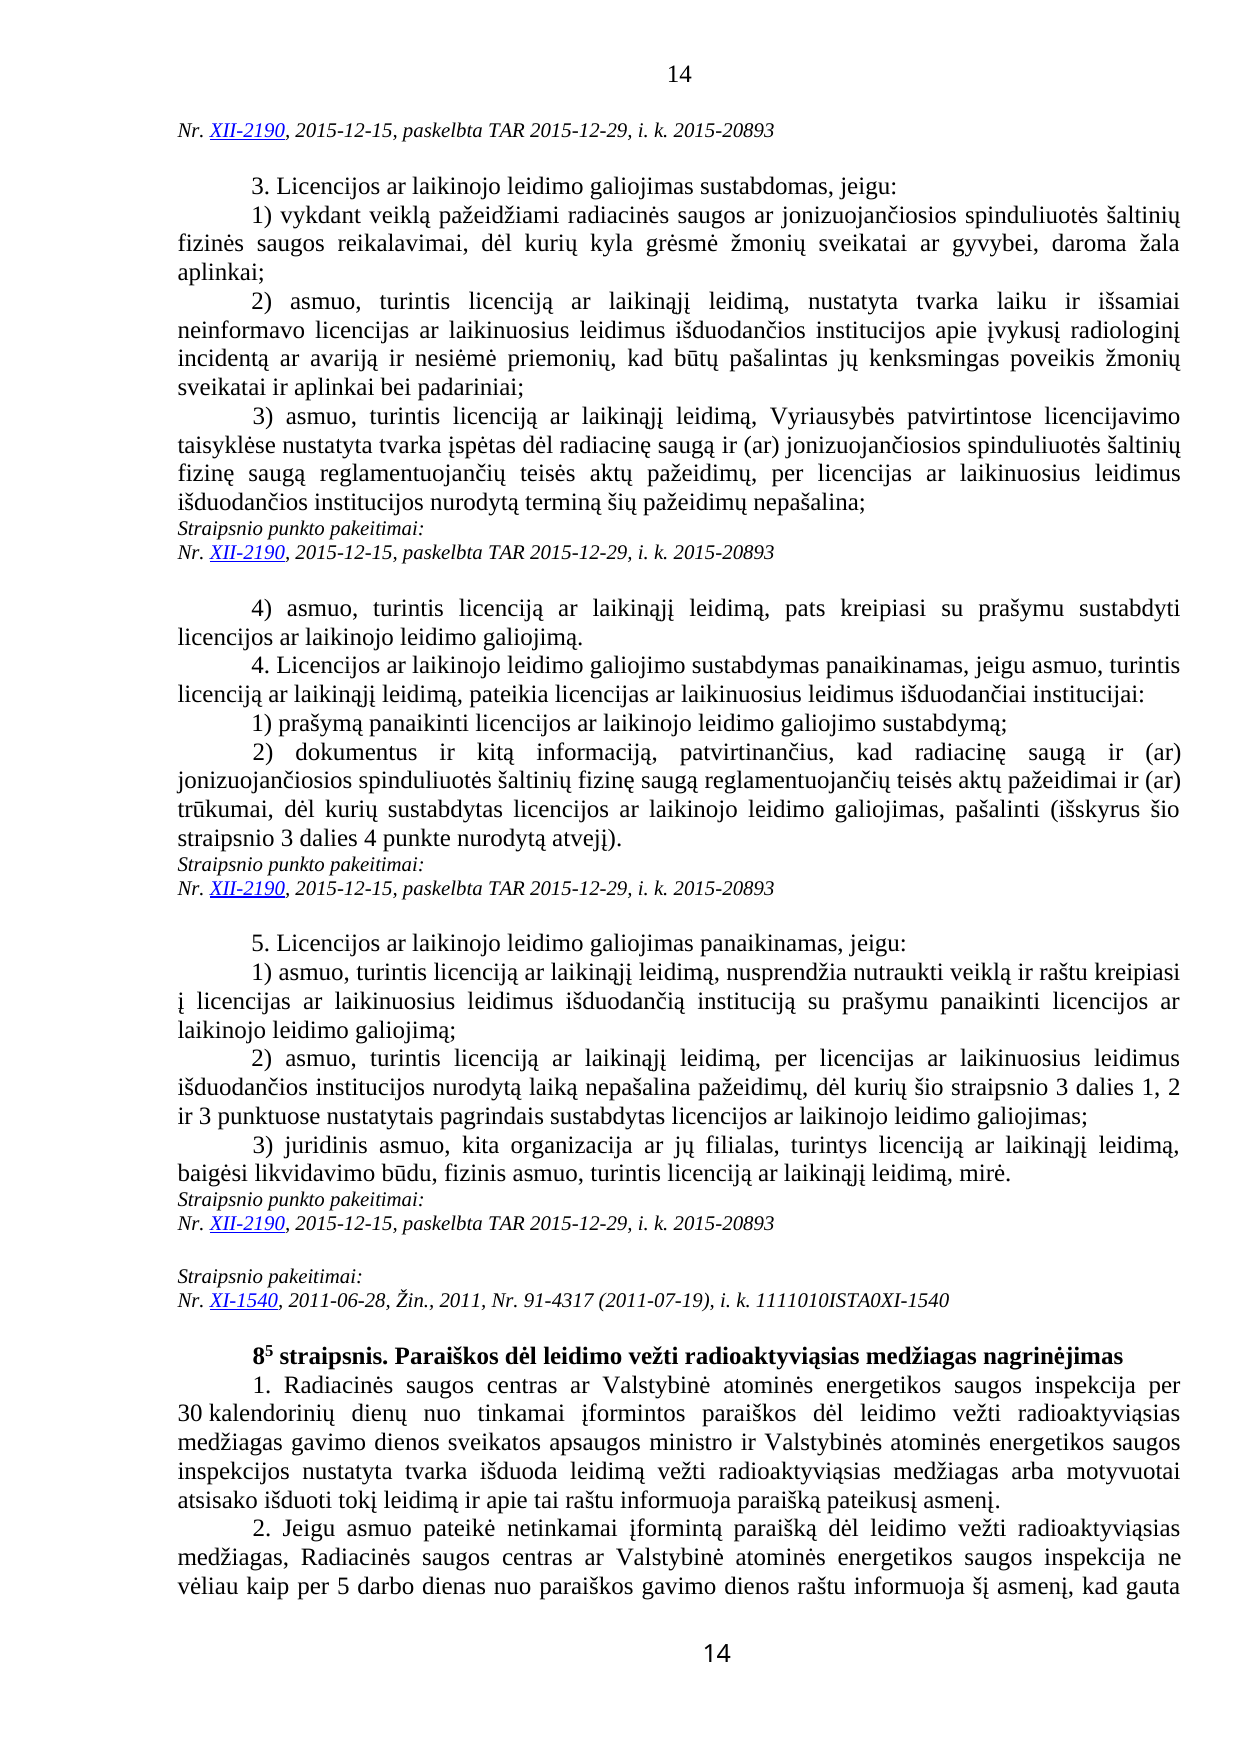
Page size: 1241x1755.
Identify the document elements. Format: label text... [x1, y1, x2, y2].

text 1. Radiacinės saugos centras ar Valstybinė atominės energetikos saugos inspekcija per 30 kalendorinių dienų nuo tinkamai įformintos paraiškos dėl leidimo vežti radioaktyviąsias medžiagas gavimo dienos sveikatos apsaugos ministro ir Valstybinės atominės energetikos saugos inspekcijos nustatyta tvarka išduoda leidimą vežti radioaktyviąsias medžiagas arba motyvuotai atsisako išduoti tokį leidimą ir apie tai raštu informuoja paraišką pateikusį asmenį. [177, 1370, 1181, 1513]
text Straipsnio punkto pakeitimai: [177, 1187, 1181, 1211]
text Nr. XII-2190, 2015-12-15, paskelbta TAR 2015-12-29, i. k. 2015-20893 [177, 540, 1181, 564]
text 2. Jeigu asmuo pateikė netinkamai įformintą paraišką dėl leidimo vežti radioaktyviąsias medžiagas, Radiacinės saugos centras ar Valstybinė atominės energetikos saugos inspekcija ne vėliau kaip per 5 darbo dienas nuo paraiškos gavimo dienos raštu informuoja šį asmenį, kad gauta [177, 1513, 1181, 1600]
text Nr. XI-1540, 2011-06-28, Žin., 2011, Nr. 91-4317 (2011-07-19), i. k. 1111010ISTA0XI-1540 [177, 1288, 1181, 1312]
text Straipsnio punkto pakeitimai: [177, 516, 1181, 540]
text 2) asmuo, turintis licenciją ar laikinąjį leidimą, per licencijas ar laikinuosius leidimus išduodančios institucijos nurodytą laiką nepašalina pažeidimų, dėl kurių šio straipsnio 3 dalies 1, 2 ir 3 punktuose nustatytais pagrindais sustabdytas licencijos ar laikinojo leidimo galiojimas; [177, 1043, 1181, 1130]
text 5. Licencijos ar laikinojo leidimo galiojimas panaikinamas, jeigu: [177, 928, 1181, 957]
text 3. Licencijos ar laikinojo leidimo galiojimas sustabdomas, jeigu: [177, 171, 1181, 200]
text 1) asmuo, turintis licenciją ar laikinąjį leidimą, nusprendžia nutraukti veiklą ir raštu kreipiasi į licencijas ar laikinuosius leidimus išduodančią instituciją su prašymu panaikinti licencijos ar laikinojo leidimo galiojimą; [177, 957, 1181, 1043]
text 3) juridinis asmuo, kita organizacija ar jų filialas, turintys licenciją ar laikinąjį leidimą, baigėsi likvidavimo būdu, fizinis asmuo, turintis licenciją ar laikinąjį leidimą, mirė. [177, 1130, 1181, 1187]
text Nr. XII-2190, 2015-12-15, paskelbta TAR 2015-12-29, i. k. 2015-20893 [177, 876, 1181, 900]
text Straipsnio pakeitimai: [177, 1264, 1181, 1288]
text Nr. XII-2190, 2015-12-15, paskelbta TAR 2015-12-29, i. k. 2015-20893 [177, 1211, 1181, 1235]
text 3) asmuo, turintis licenciją ar laikinąjį leidimą, Vyriausybės patvirtintose licencijavimo taisyklėse nustatyta tvarka įspėtas dėl radiacinę saugą ir (ar) jonizuojančiosios spinduliuotės šaltinių fizinę saugą reglamentuojančių teisės aktų pažeidimų, per licencijas ar laikinuosius leidimus išduodančios institucijos nurodytą terminą šių pažeidimų nepašalina; [177, 401, 1181, 516]
text 1) prašymą panaikinti licencijos ar laikinojo leidimo galiojimo sustabdymą; [177, 708, 1181, 737]
text 2) asmuo, turintis licenciją ar laikinąjį leidimą, nustatyta tvarka laiku ir išsamiai neinformavo licencijas ar laikinuosius leidimus išduodančios institucijos apie įvykusį radiologinį incidentą ar avariją ir nesiėmė priemonių, kad būtų pašalintas jų kenksmingas poveikis žmonių sveikatai ir aplinkai bei padariniai; [177, 286, 1181, 401]
text 4) asmuo, turintis licenciją ar laikinąjį leidimą, pats kreipiasi su prašymu sustabdyti licencijos ar laikinojo leidimo galiojimą. [177, 593, 1181, 650]
text Nr. XII-2190, 2015-12-15, paskelbta TAR 2015-12-29, i. k. 2015-20893 [177, 118, 1181, 142]
text 85 straipsnis. Paraiškos dėl leidimo vežti radioaktyviąsias medžiagas nagrinėjimas [177, 1341, 1181, 1370]
text Straipsnio punkto pakeitimai: [177, 852, 1181, 876]
text 1) vykdant veiklą pažeidžiami radiacinės saugos ar jonizuojančiosios spinduliuotės šaltinių fizinės saugos reikalavimai, dėl kurių kyla grėsmė žmonių sveikatai ar gyvybei, daroma žala aplinkai; [177, 200, 1181, 286]
text 4. Licencijos ar laikinojo leidimo galiojimo sustabdymas panaikinamas, jeigu asmuo, turintis licenciją ar laikinąjį leidimą, pateikia licencijas ar laikinuosius leidimus išduodančiai institucijai: [177, 650, 1181, 708]
text 2) dokumentus ir kitą informaciją, patvirtinančius, kad radiacinę saugą ir (ar) jonizuojančiosios spinduliuotės šaltinių fizinę saugą reglamentuojančių teisės aktų pažeidimai ir (ar) trūkumai, dėl kurių sustabdytas licencijos ar laikinojo leidimo galiojimas, pašalinti (išskyrus šio straipsnio 3 dalies 4 punkte nurodytą atvejį). [177, 737, 1181, 852]
